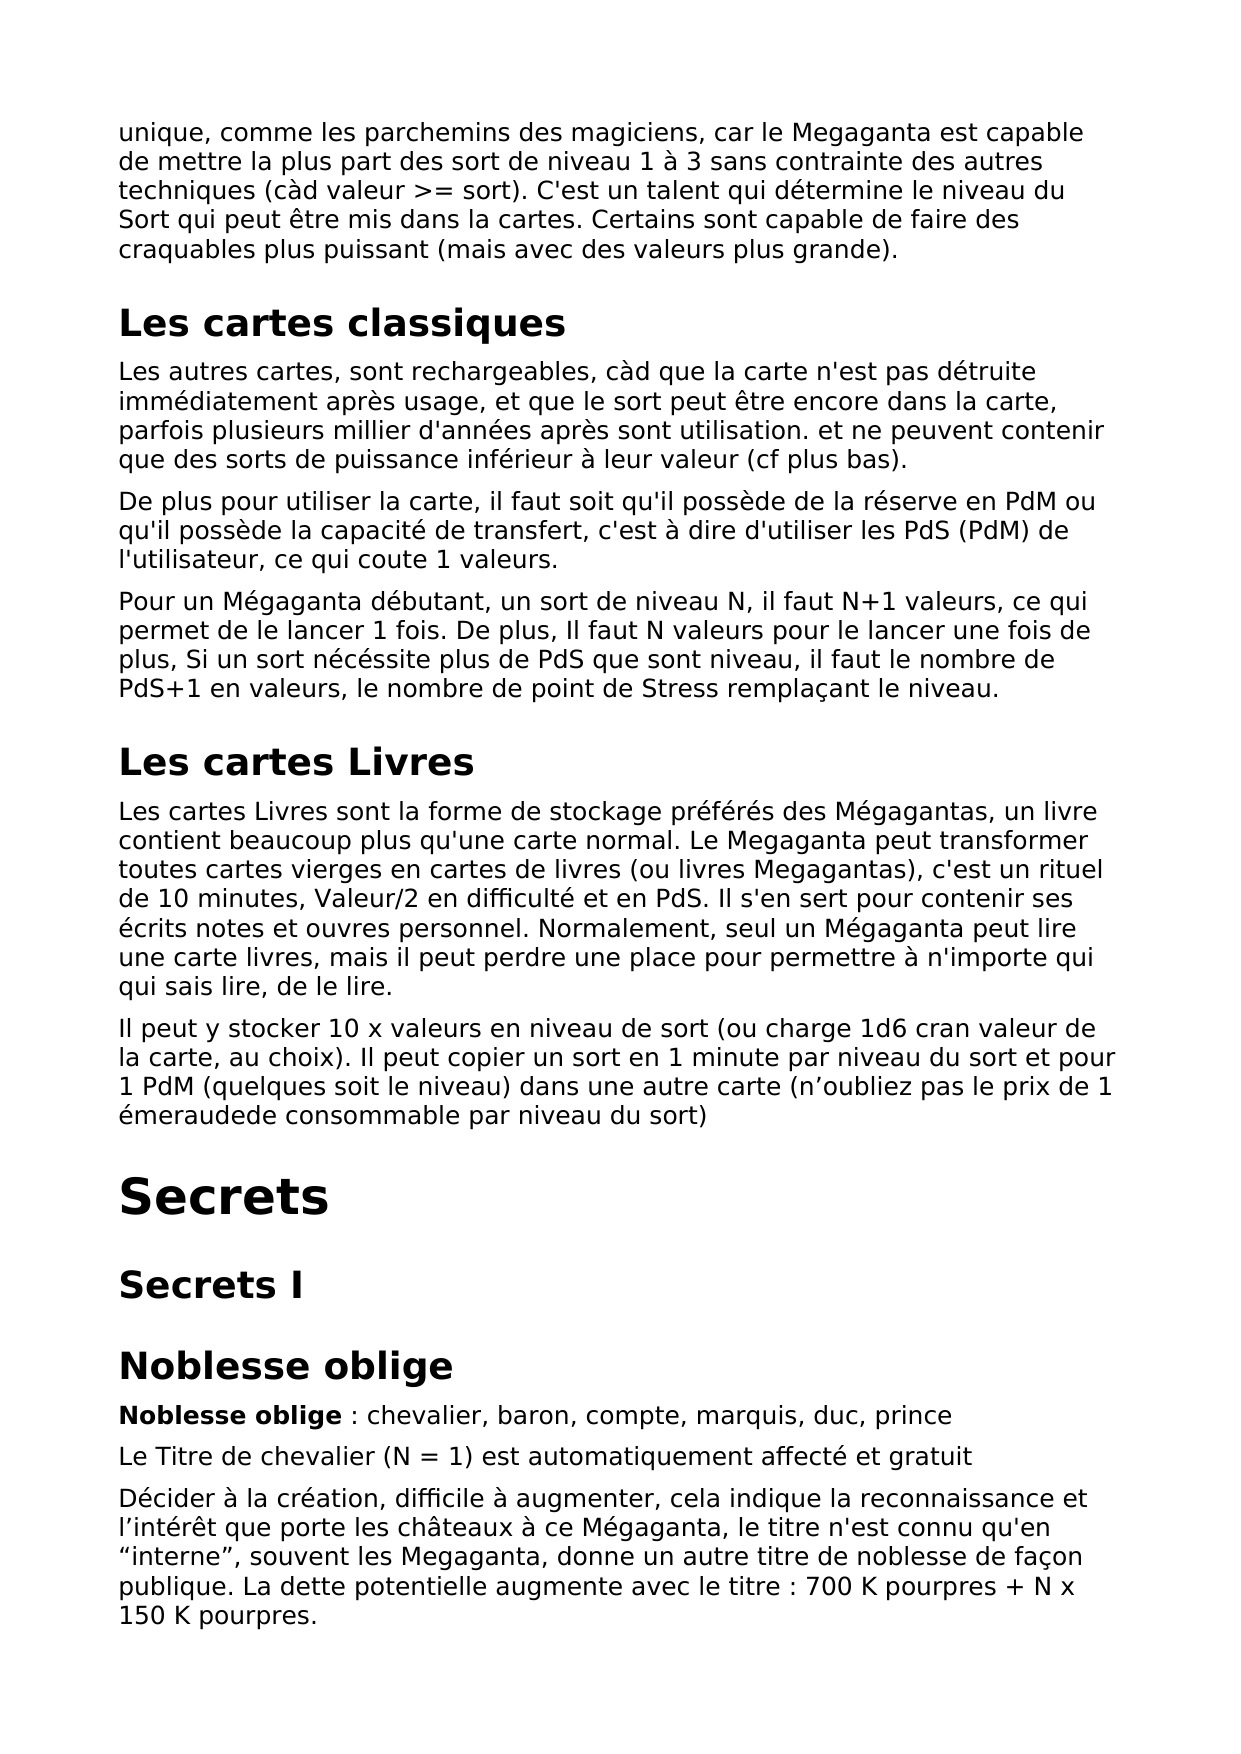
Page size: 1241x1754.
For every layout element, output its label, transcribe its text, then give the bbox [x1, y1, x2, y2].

subtitle Les cartes Livres [118, 741, 1122, 784]
text De plus pour utiliser la carte, il faut soit qu'il possède de la réserve en PdM ou qu'il possède la capacité de transfert, c'est à dire d'utiliser les PdS (PdM) de l'utilisateur, ce qui coute 1 valeurs. [118, 487, 1122, 574]
text unique, comme les parchemins des magiciens, car le Megaganta est capable de mettre la plus part des sort de niveau 1 à 3 sans contrainte des autres techniques (càd valeur >= sort). C'est un talent qui détermine le niveau du Sort qui peut être mis dans la cartes. Certains sont capable de faire des craquables plus puissant (mais avec des valeurs plus grande). [118, 118, 1122, 264]
subtitle Secrets I [118, 1264, 1122, 1307]
subtitle Noblesse oblige [118, 1345, 1122, 1388]
text Les autres cartes, sont rechargeables, càd que la carte n'est pas détruite immédiatement après usage, et que le sort peut être encore dans la carte, parfois plusieurs millier d'années après sont utilisation. et ne peuvent contenir que des sorts de puissance inférieur à leur valeur (cf plus bas). [118, 358, 1122, 474]
subtitle Les cartes classiques [118, 301, 1122, 345]
text Il peut y stocker 10 x valeurs en niveau de sort (ou charge 1d6 cran valeur de la carte, au choix). Il peut copier un sort en 1 minute par niveau du sort et pour 1 PdM (quelques soit le niveau) dans une autre carte (n’oubliez pas le prix de 1 émeraudede consommable par niveau du sort) [118, 1014, 1122, 1130]
subtitle Secrets [118, 1168, 1122, 1226]
text Pour un Mégaganta débutant, un sort de niveau N, il faut N+1 valeurs, ce qui permet de le lancer 1 fois. De plus, Il faut N valeurs pour le lancer une fois de plus, Si un sort nécéssite plus de PdS que sont niveau, il faut le nombre de PdS+1 en valeurs, le nombre de point de Stress remplaçant le niveau. [118, 587, 1122, 703]
text Le Titre de chevalier (N = 1) est automatiquement affecté et gratuit [118, 1443, 1122, 1472]
text Les cartes Livres sont la forme de stockage préférés des Mégagantas, un livre contient beaucoup plus qu'une carte normal. Le Megaganta peut transformer toutes cartes vierges en cartes de livres (ou livres Megagantas), c'est un rituel de 10 minutes, Valeur/2 en difficulté et en PdS. Il s'en sert pour contenir ses écrits notes et ouvres personnel. Normalement, seul un Mégaganta peut lire une carte livres, mais il peut perdre une place pour permettre à n'importe qui qui sais lire, de le lire. [118, 797, 1122, 1001]
text Noblesse oblige : chevalier, baron, compte, marquis, duc, prince [118, 1401, 1122, 1430]
text Décider à la création, difficile à augmenter, cela indique la reconnaissance et l’intérêt que porte les châteaux à ce Mégaganta, le titre n'est connu qu'en “interne”, souvent les Megaganta, donne un autre titre de noblesse de façon publique. La dette potentielle augmente avec le titre : 700 K pourpres + N x 150 K pourpres. [118, 1484, 1122, 1630]
